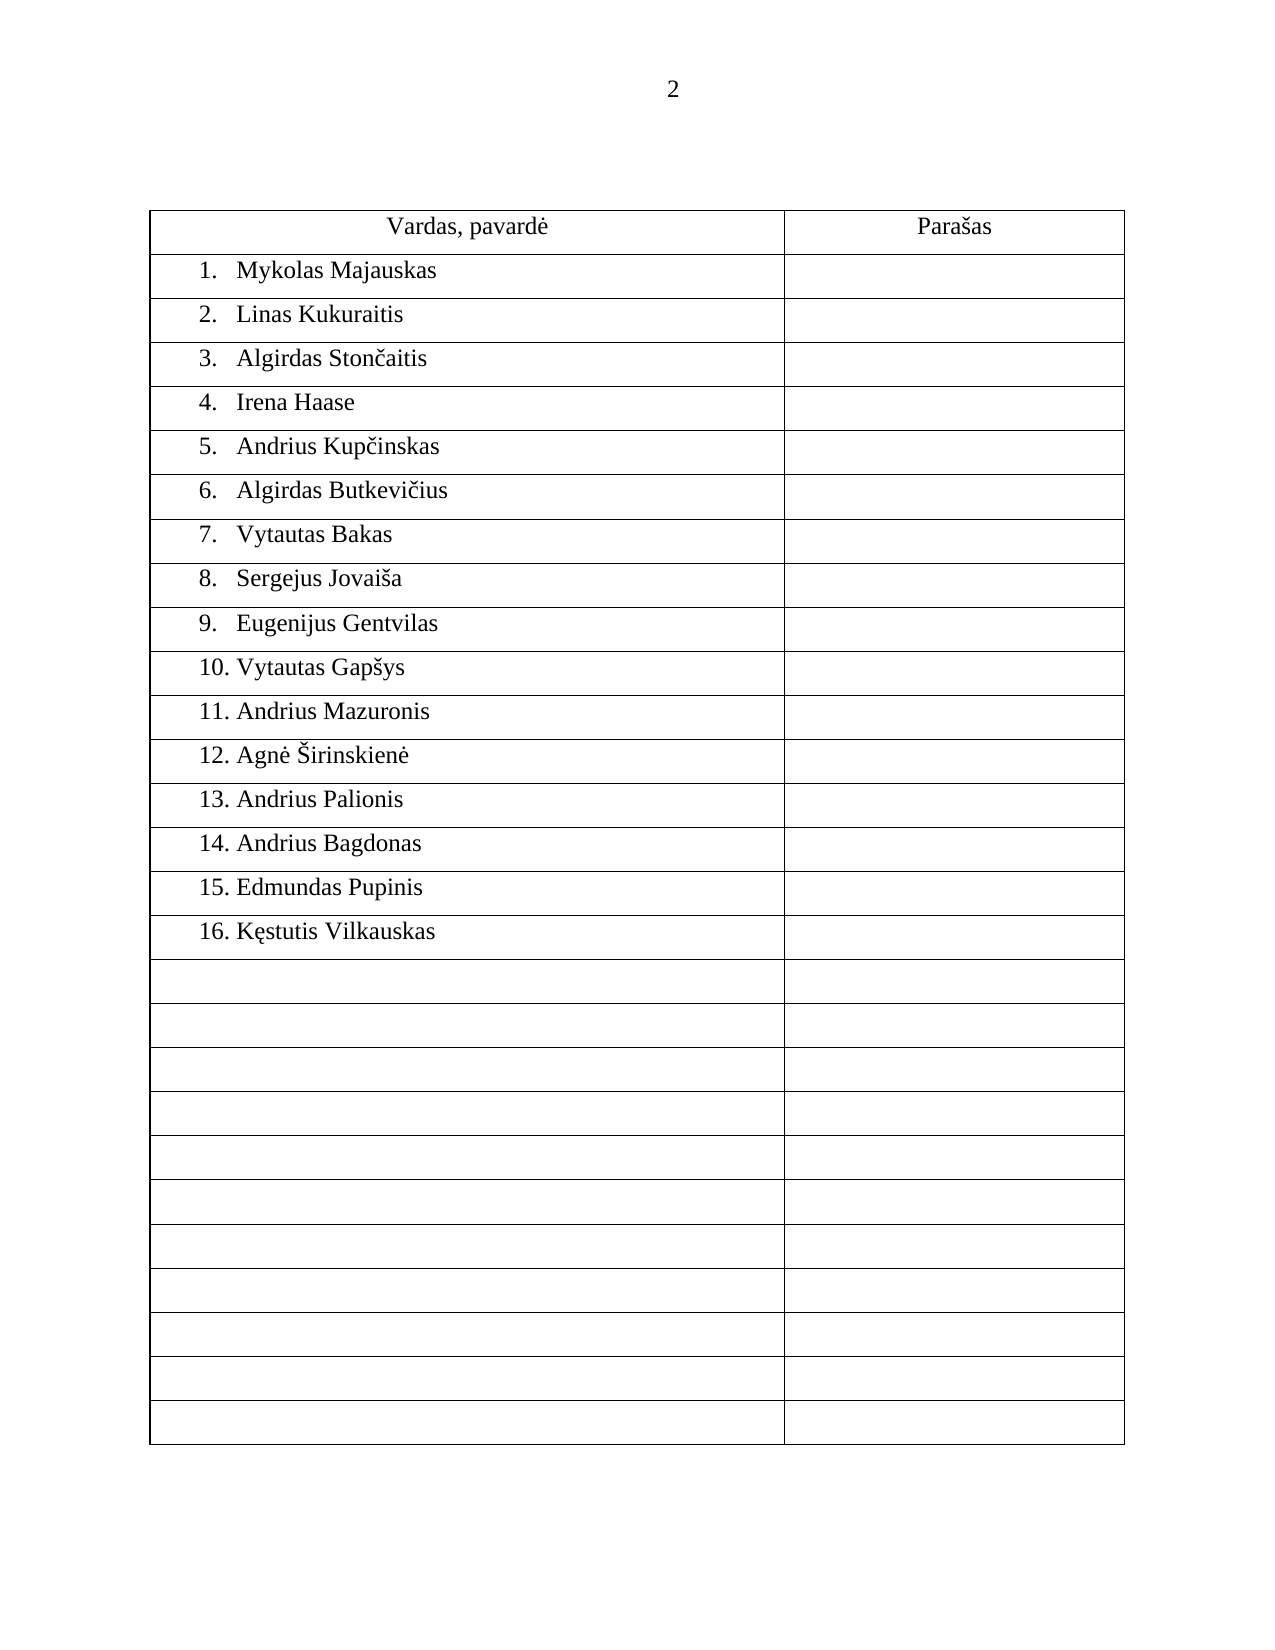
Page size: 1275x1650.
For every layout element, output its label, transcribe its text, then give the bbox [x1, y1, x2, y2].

table_cell [785, 475, 1124, 518]
table_cell 6. Algirdas Butkevičius [151, 475, 784, 518]
table_cell [151, 1136, 784, 1179]
table_cell 15. Edmundas Pupinis [151, 872, 784, 915]
table_cell [151, 1313, 784, 1356]
table_cell 5. Andrius Kupčinskas [151, 431, 784, 474]
table_cell [785, 784, 1124, 827]
table_cell 14. Andrius Bagdonas [151, 828, 784, 871]
table_cell [151, 1357, 784, 1400]
table_cell [785, 608, 1124, 651]
table_cell [151, 1401, 784, 1444]
table_cell 3. Algirdas Stončaitis [151, 343, 784, 386]
table_cell 9. Eugenijus Gentvilas [151, 608, 784, 651]
table_cell 11. Andrius Mazuronis [151, 696, 784, 739]
table_header Parašas [785, 211, 1124, 254]
table_cell [785, 696, 1124, 739]
table_cell [151, 1225, 784, 1267]
table_cell 12. Agnė Širinskienė [151, 740, 784, 783]
table_cell [785, 431, 1124, 474]
table_cell [785, 652, 1124, 695]
table_cell [785, 343, 1124, 386]
table_cell [785, 1136, 1124, 1179]
table_cell 8. Sergejus Jovaiša [151, 564, 784, 607]
table_cell 4. Irena Haase [151, 387, 784, 430]
table_cell [785, 1269, 1124, 1312]
table_cell [785, 1225, 1124, 1267]
table_cell [785, 1357, 1124, 1400]
table_cell [151, 1269, 784, 1312]
table_cell [151, 1004, 784, 1047]
table_header Vardas, pavardė [151, 211, 784, 254]
table_cell 7. Vytautas Bakas [151, 520, 784, 562]
table_cell 1. Mykolas Majauskas [151, 255, 784, 298]
table_cell [785, 387, 1124, 430]
table_cell 13. Andrius Palionis [151, 784, 784, 827]
table_cell [785, 1313, 1124, 1356]
table_cell [785, 1004, 1124, 1047]
table_cell [785, 872, 1124, 915]
table_cell [785, 255, 1124, 298]
table_cell [785, 1048, 1124, 1091]
table_cell [785, 740, 1124, 783]
table_cell 16. Kęstutis Vilkauskas [151, 916, 784, 959]
table_cell [151, 960, 784, 1003]
table_cell [785, 520, 1124, 562]
table_cell [785, 1092, 1124, 1135]
table_cell [151, 1092, 784, 1135]
table_cell [151, 1180, 784, 1223]
table_cell [785, 299, 1124, 342]
table_cell 2. Linas Kukuraitis [151, 299, 784, 342]
table_cell 10. Vytautas Gapšys [151, 652, 784, 695]
table_cell [785, 564, 1124, 607]
table_cell [785, 1180, 1124, 1223]
table_cell [151, 1048, 784, 1091]
table_cell [785, 960, 1124, 1003]
table_cell [785, 916, 1124, 959]
table_cell [785, 1401, 1124, 1444]
table_cell [785, 828, 1124, 871]
